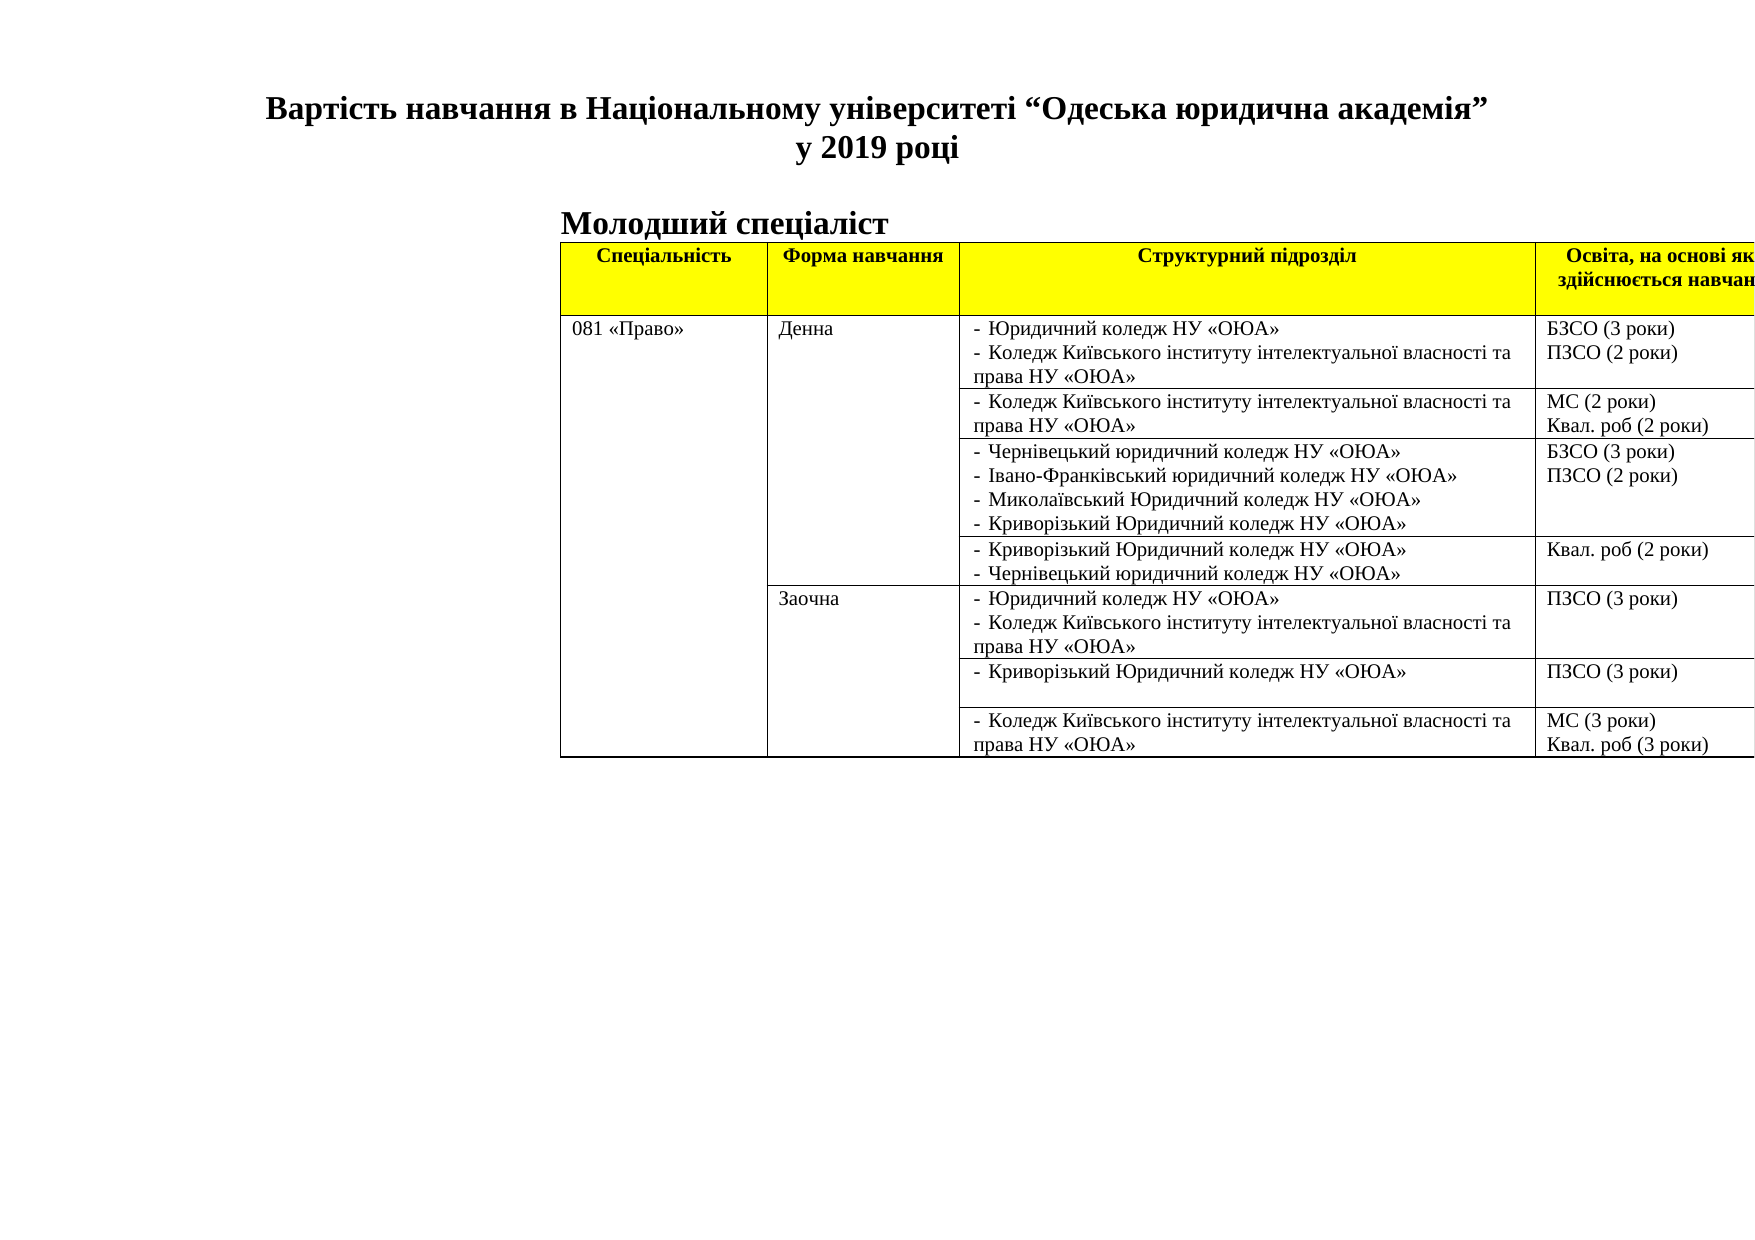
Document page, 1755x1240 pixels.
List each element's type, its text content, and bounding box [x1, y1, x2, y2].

table_cell МС (2 роки) Квал. роб (2 роки) [1536, 389, 1754, 437]
table_header Освіта, на основі якої здійснюється навчання [1536, 243, 1754, 315]
table_cell МС (3 роки) Квал. роб (3 роки) [1536, 708, 1754, 756]
text Вартість навчання в Національному університеті “Одеська юридична академія” [118, 88, 1636, 127]
table_cell БЗСО (3 роки) ПЗСО (2 роки) [1536, 439, 1754, 536]
table_cell Денна [768, 316, 959, 585]
table_cell 081 «Право» [561, 316, 767, 756]
table_cell ПЗСО (3 роки) [1536, 659, 1754, 707]
table_cell Коледж Київського інституту інтелектуальної власності та права НУ «ОЮА» [960, 389, 1535, 437]
table_header Структурний підрозділ [960, 243, 1535, 315]
table_cell БЗСО (3 роки) ПЗСО (2 роки) [1536, 316, 1754, 388]
table_cell Чернівецький юридичний коледж НУ «ОЮА» Івано-Франківський юридичний коледж НУ «ОЮА» Миколаївський Юридичний коледж НУ «ОЮА» Криворізький Юридичний коледж НУ «ОЮА» [960, 439, 1535, 536]
table_header Спеціальність [561, 243, 767, 315]
text у 2019 році [118, 127, 1636, 165]
table_cell Криворізький Юридичний коледж НУ «ОЮА» Чернівецький юридичний коледж НУ «ОЮА» [960, 537, 1535, 585]
text Молодший спеціаліст [561, 203, 1636, 242]
table_cell Коледж Київського інституту інтелектуальної власності та права НУ «ОЮА» [960, 708, 1535, 756]
table_cell Юридичний коледж НУ «ОЮА» Коледж Київського інституту інтелектуальної власності та права НУ «ОЮА» [960, 316, 1535, 388]
table_header Форма навчання [768, 243, 959, 315]
table_cell Квал. роб (2 роки) [1536, 537, 1754, 585]
table_cell Заочна [768, 586, 959, 756]
table_cell Юридичний коледж НУ «ОЮА» Коледж Київського інституту інтелектуальної власності та права НУ «ОЮА» [960, 586, 1535, 658]
table_cell Криворізький Юридичний коледж НУ «ОЮА» [960, 659, 1535, 707]
table_cell ПЗСО (3 роки) [1536, 586, 1754, 658]
